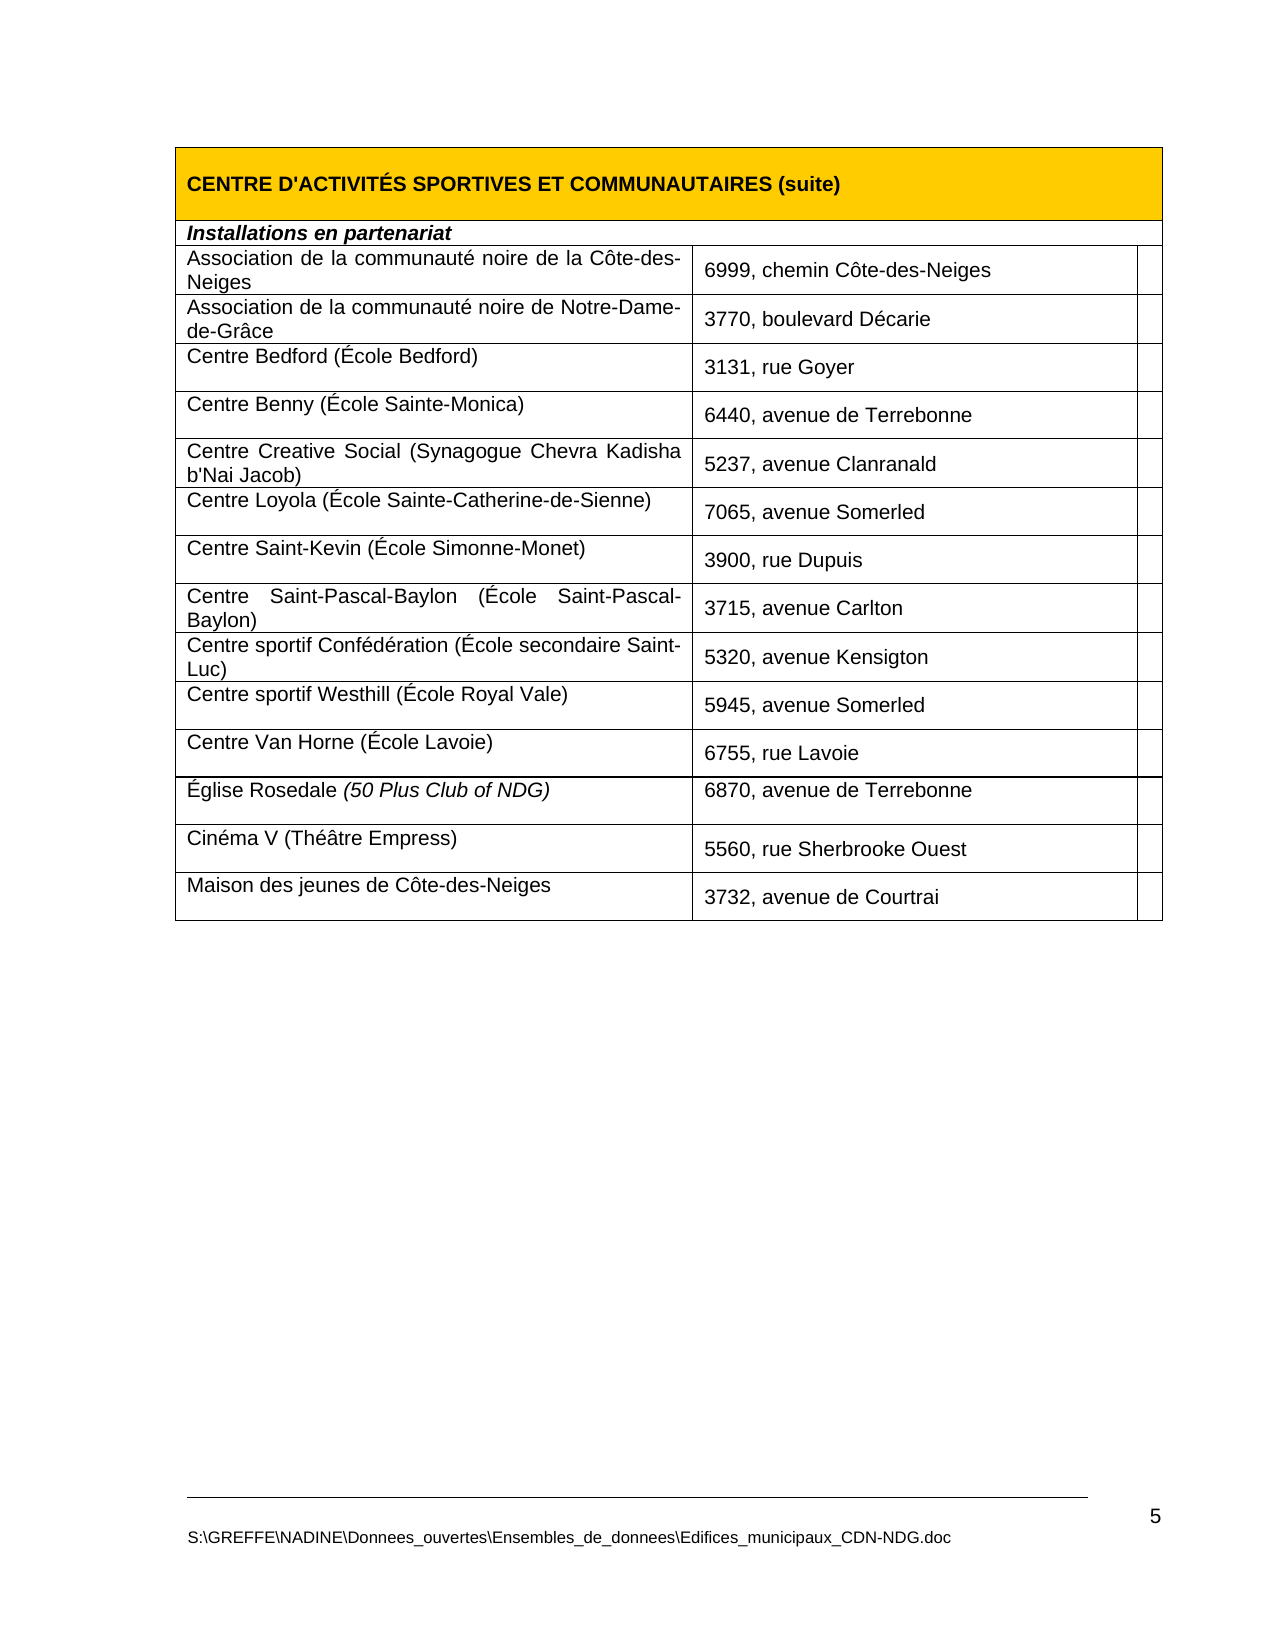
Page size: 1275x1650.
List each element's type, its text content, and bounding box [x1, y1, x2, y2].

table_cell Centre Saint-Kevin (École Simonne-Monet) [176, 536, 692, 583]
table_cell 5945, avenue Somerled [693, 682, 1137, 729]
table_cell 6870, avenue de Terrebonne [693, 778, 1137, 824]
table_cell 5320, avenue Kensigton [693, 633, 1137, 681]
table_cell Centre sportif Confédération (École secondaire Saint-Luc) [176, 633, 692, 681]
table_cell 3131, rue Goyer [693, 344, 1137, 391]
table_cell 3732, avenue de Courtrai [693, 873, 1137, 920]
table_cell 5237, avenue Clanranald [693, 439, 1137, 487]
table_cell Église Rosedale (50 Plus Club of NDG) [176, 778, 692, 824]
table_cell 5560, rue Sherbrooke Ouest [693, 825, 1137, 872]
table_cell Installations en partenariat [176, 221, 1162, 245]
table_cell Centre Van Horne (École Lavoie) [176, 730, 692, 776]
table_cell 3715, avenue Carlton [693, 584, 1137, 632]
table_cell [1138, 778, 1162, 824]
table_cell Centre sportif Westhill (École Royal Vale) [176, 682, 692, 729]
table_cell Centre Bedford (École Bedford) [176, 344, 692, 391]
table_cell Centre Creative Social (Synagogue Chevra Kadisha b'Nai Jacob) [176, 439, 692, 487]
table_cell 6755, rue Lavoie [693, 730, 1137, 776]
table_cell [1138, 488, 1162, 535]
table_cell [1138, 392, 1162, 438]
table_cell [1138, 536, 1162, 583]
table_cell [1138, 584, 1162, 632]
table_cell Centre Saint-Pascal-Baylon (École Saint-Pascal-Baylon) [176, 584, 692, 632]
table_cell Association de la communauté noire de Notre-Dame-de-Grâce [176, 295, 692, 343]
table_cell [1138, 730, 1162, 776]
table_cell Maison des jeunes de Côte-des-Neiges [176, 873, 692, 920]
table_cell [1138, 873, 1162, 920]
table_cell [1138, 439, 1162, 487]
table_cell [1138, 295, 1162, 343]
table_cell 7065, avenue Somerled [693, 488, 1137, 535]
table_cell Centre Loyola (École Sainte-Catherine-de-Sienne) [176, 488, 692, 535]
table_cell Association de la communauté noire de la Côte-des-Neiges [176, 246, 692, 294]
table_cell [1138, 825, 1162, 872]
table_cell [1138, 344, 1162, 391]
table_cell [1138, 246, 1162, 294]
table_cell 3770, boulevard Décarie [693, 295, 1137, 343]
table_header CENTRE D'ACTIVITÉS SPORTIVES ET COMMUNAUTAIRES (suite) [176, 148, 1162, 220]
table_cell 3900, rue Dupuis [693, 536, 1137, 583]
table_cell 6440, avenue de Terrebonne [693, 392, 1137, 438]
table_cell [1138, 682, 1162, 729]
table_cell 6999, chemin Côte-des-Neiges [693, 246, 1137, 294]
table_cell Cinéma V (Théâtre Empress) [176, 825, 692, 872]
table_cell Centre Benny (École Sainte-Monica) [176, 392, 692, 438]
table_cell [1138, 633, 1162, 681]
